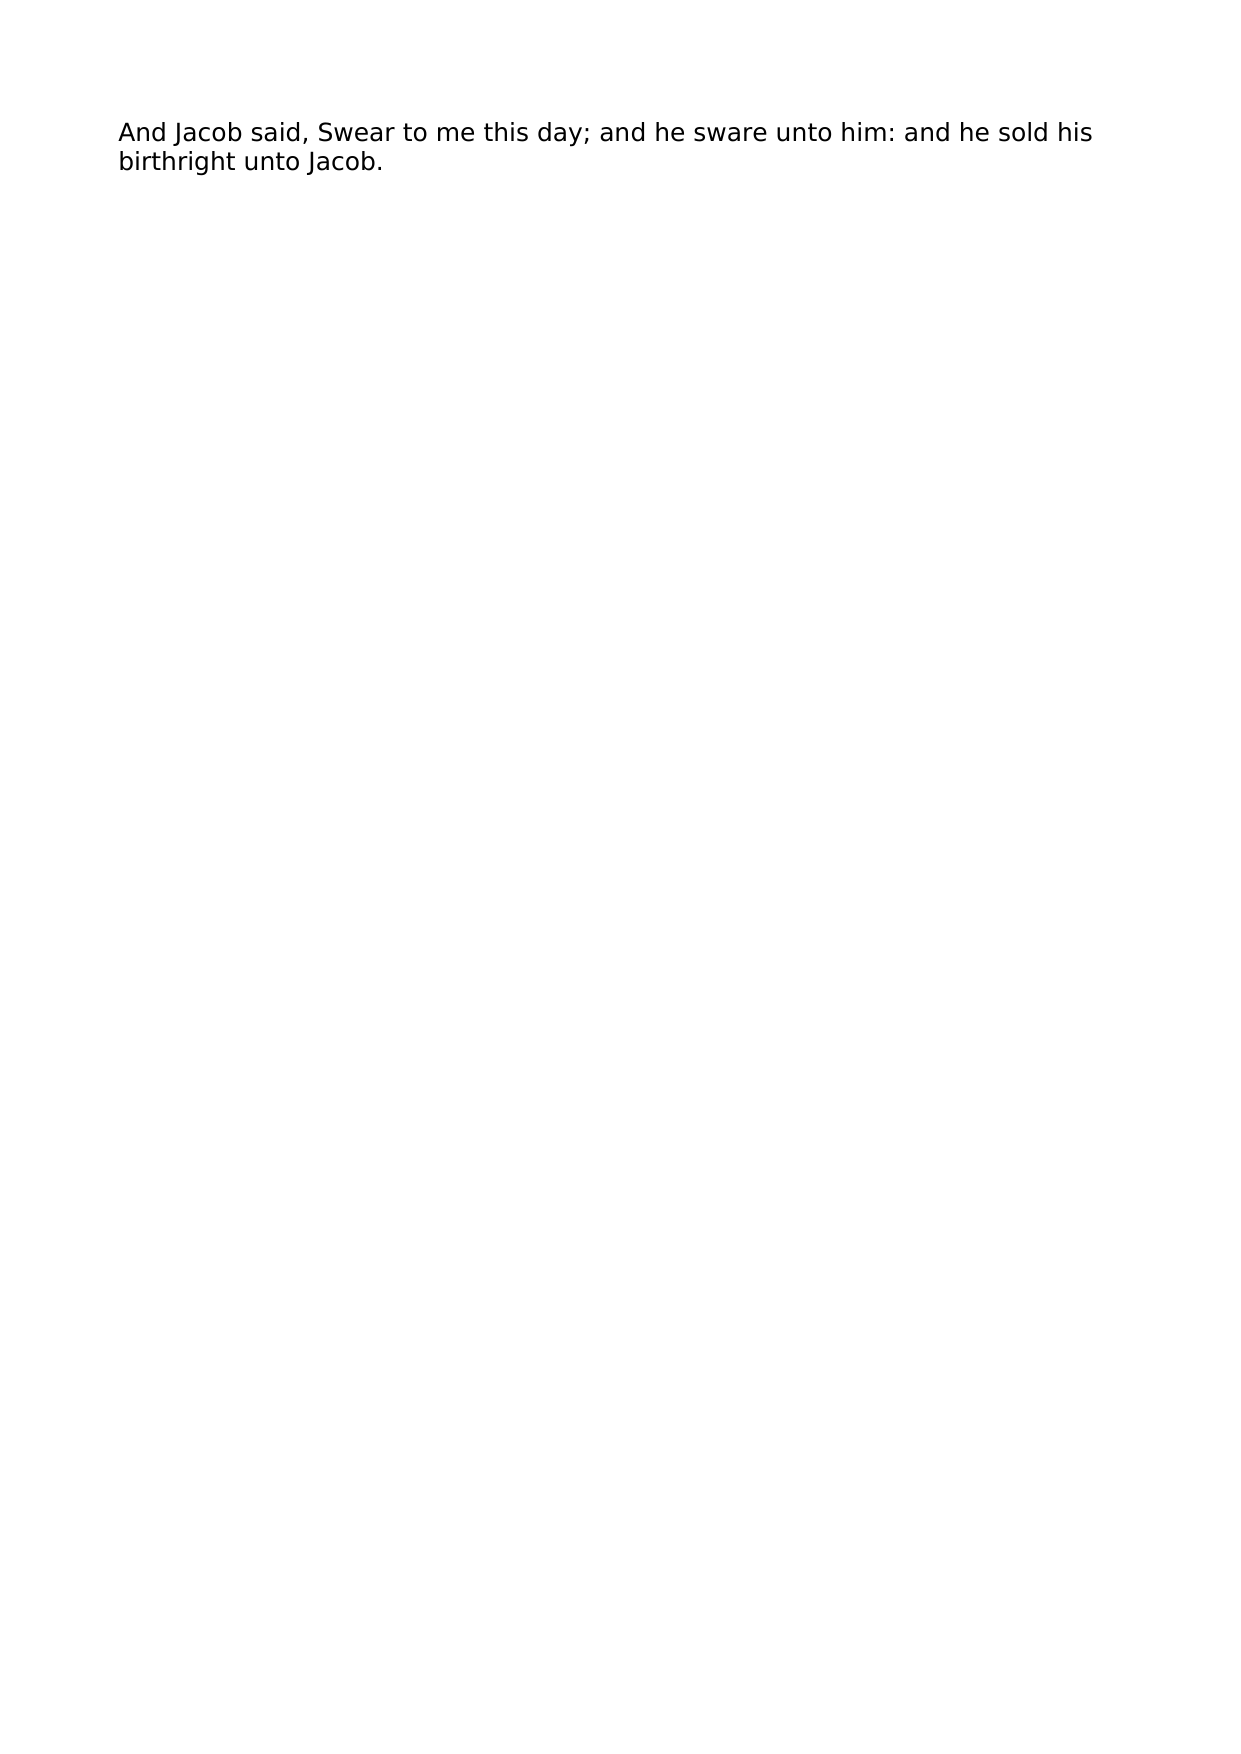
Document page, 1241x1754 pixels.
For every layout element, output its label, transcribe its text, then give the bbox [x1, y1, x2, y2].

text And Jacob said, Swear to me this day; and he sware unto him: and he sold his birthright unto Jacob. [118, 118, 1122, 176]
